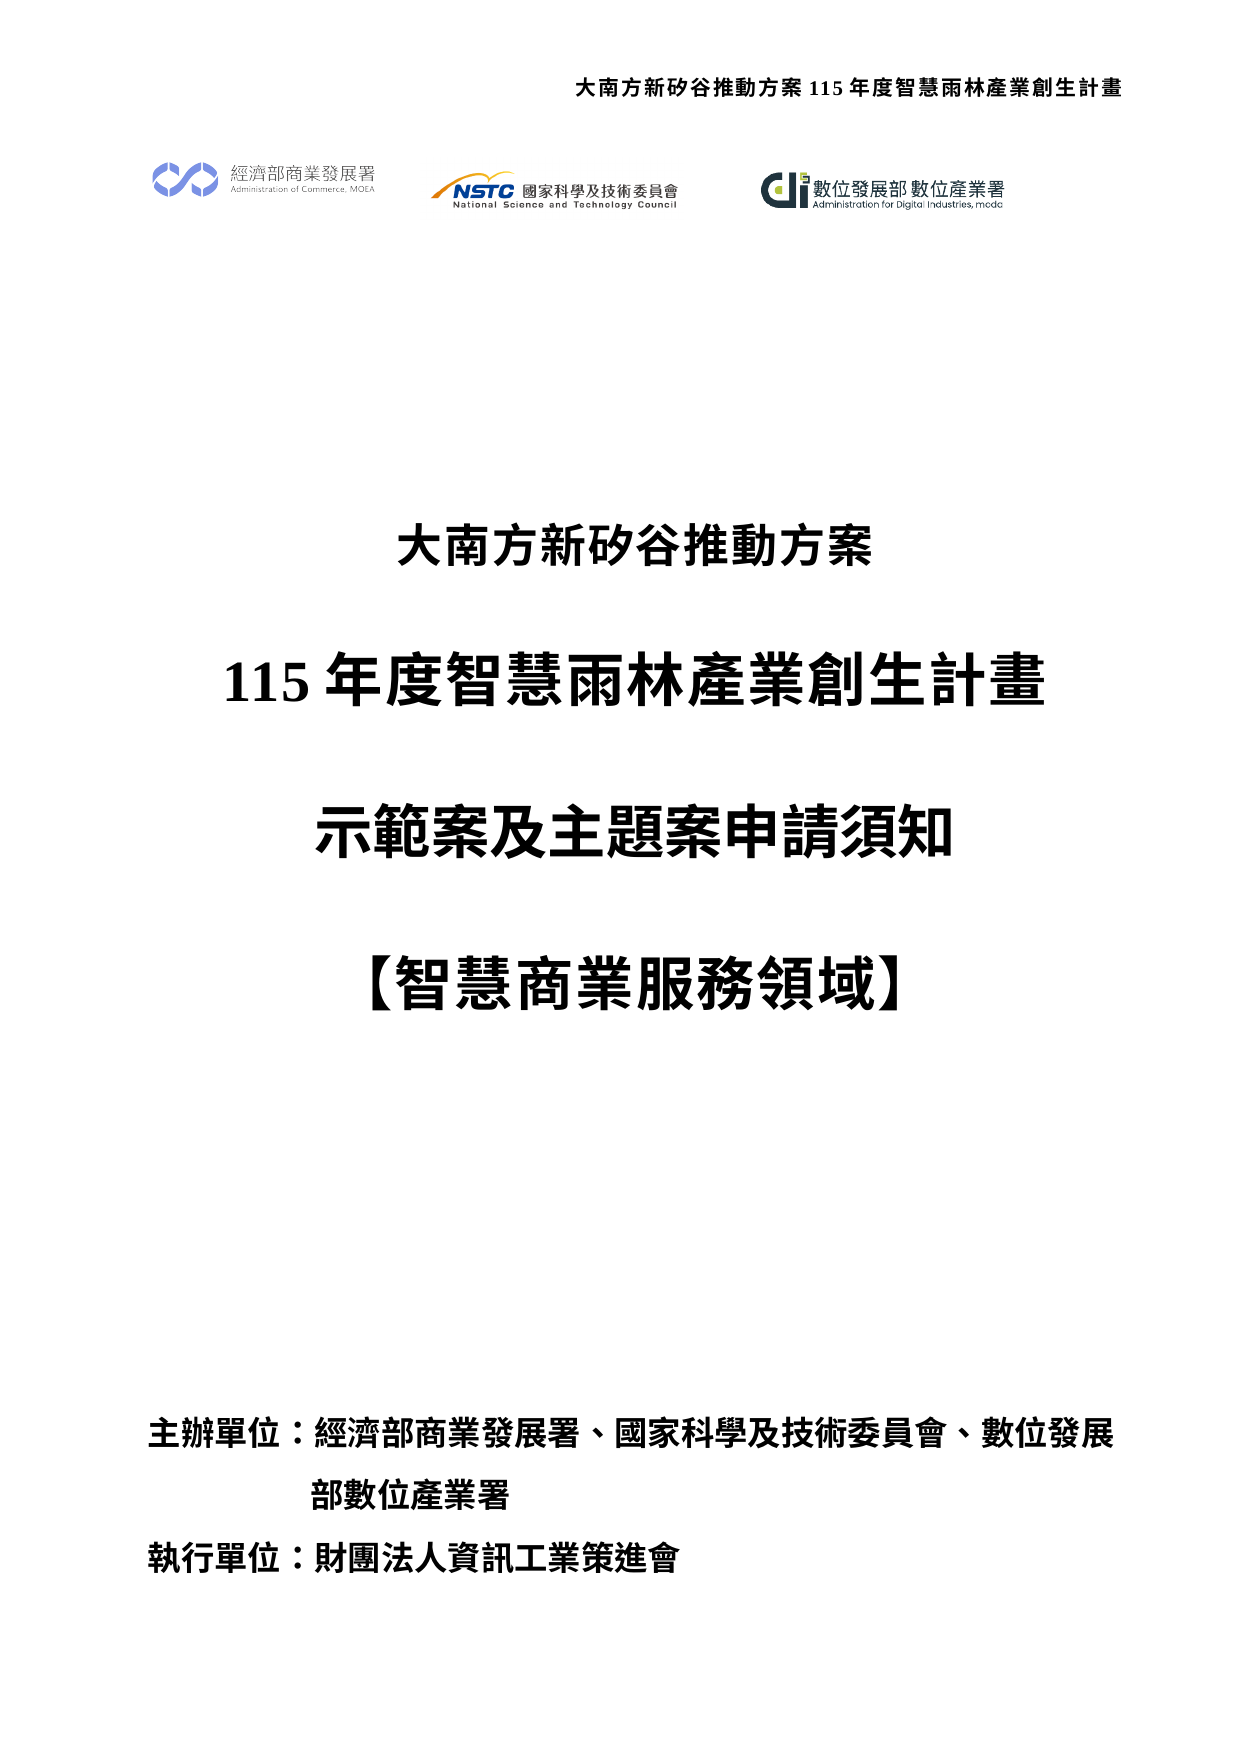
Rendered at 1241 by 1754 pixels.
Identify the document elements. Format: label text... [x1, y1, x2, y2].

text 大南方新矽谷推動方案 [148, 509, 1122, 576]
text 主辦單位：經濟部商業發展署、國家科學及技術委員會、數位發展部數位產業署 [148, 1389, 1122, 1514]
text 示範案及主題案申請須知 [148, 786, 1122, 870]
text 115年度智慧雨林產業創生計畫 [148, 634, 1122, 718]
text 執行單位：財團法人資訊工業策進會 [148, 1514, 1122, 1577]
text 【智慧商業服務領域】 [148, 937, 1122, 1022]
